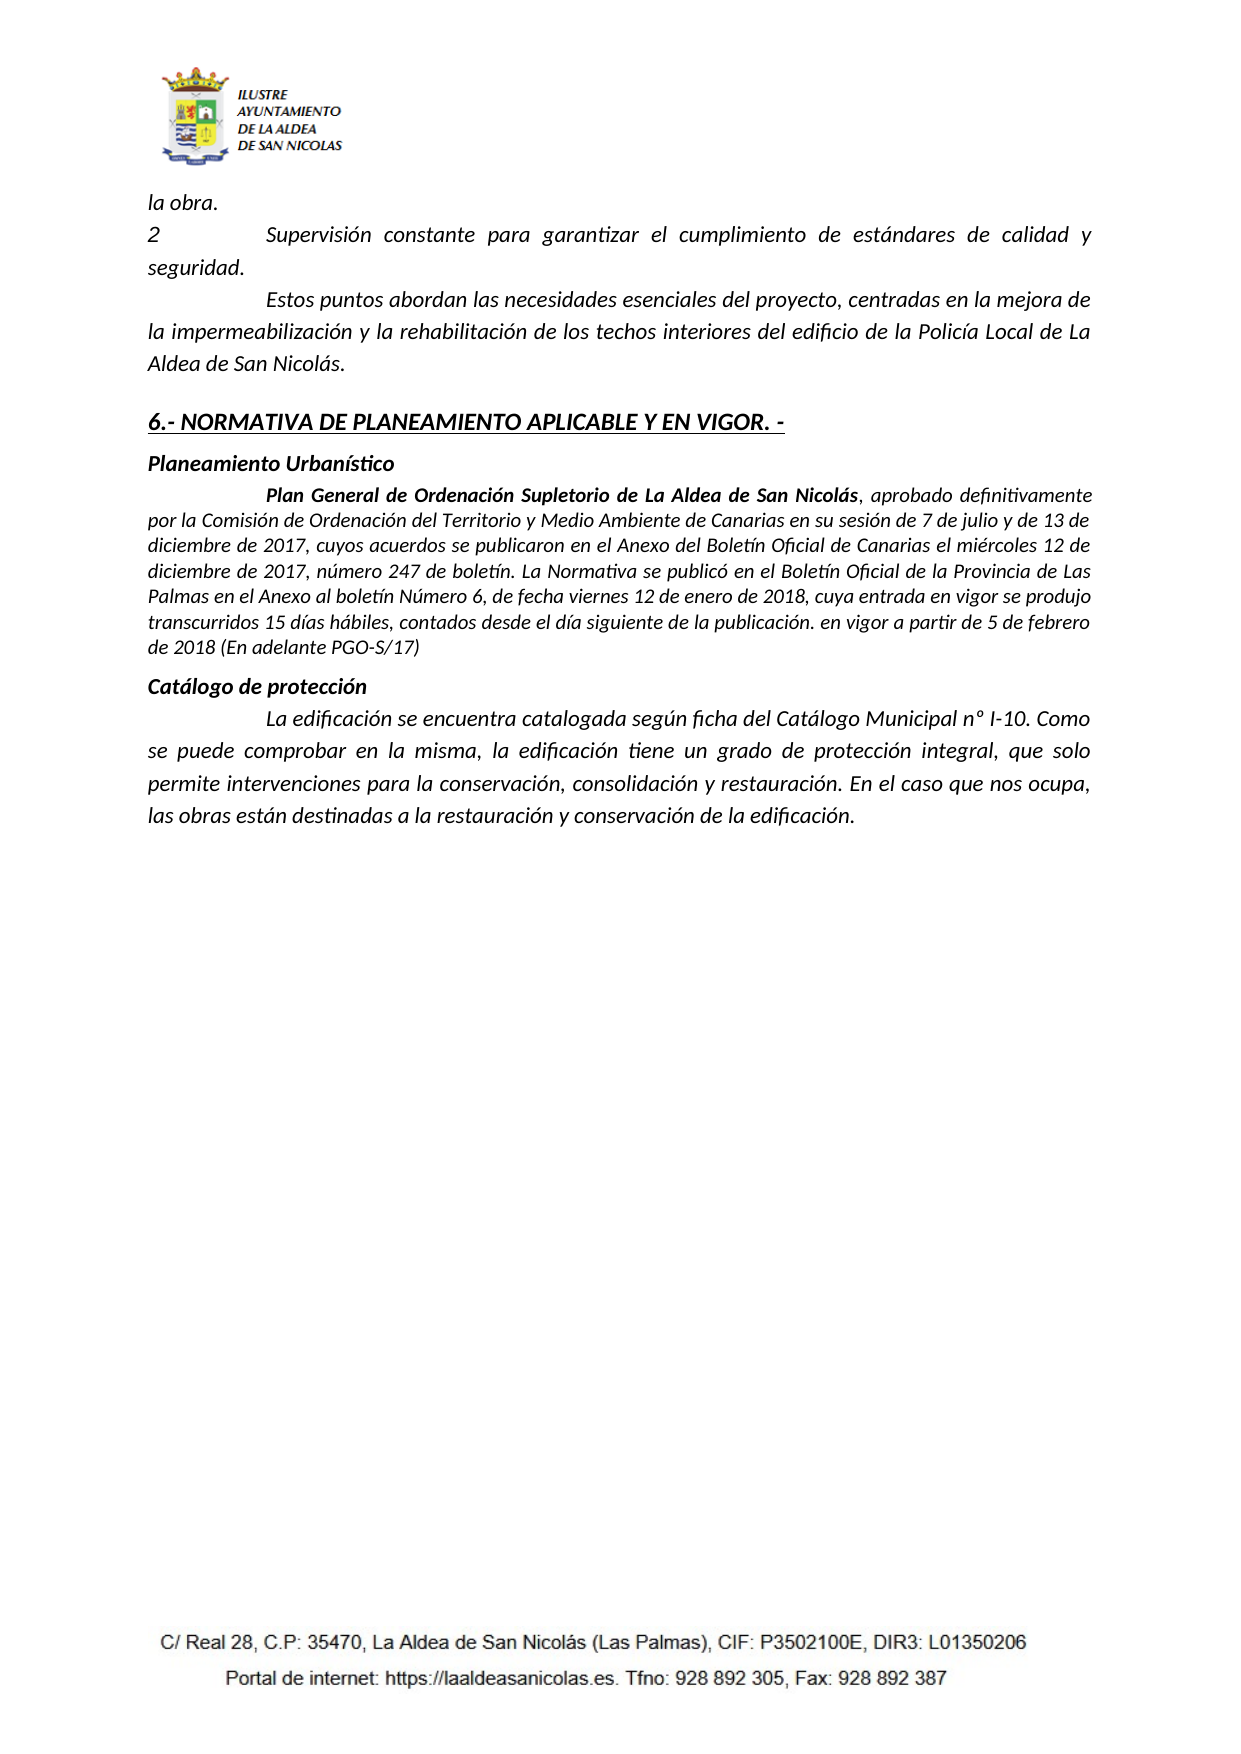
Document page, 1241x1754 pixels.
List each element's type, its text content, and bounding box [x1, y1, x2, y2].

list la obra. [148, 188, 1093, 216]
text La edificación se encuentra catalogada según ficha del Catálogo Municipal nº I-10. Como se puede comprobar en la misma, la edificación tiene un grado de protección integral, que solo permite intervenciones para la conservación, consolidación y restauración. En el caso que nos ocupa, las obras están destinadas a la restauración y conservación de la edificación. [148, 704, 1093, 829]
text Estos puntos abordan las necesidades esenciales del proyecto, centradas en la mejora de la impermeabilización y la rehabilitación de los techos interiores del edificio de la Policía Local de La Aldea de San Nicolás. [148, 285, 1093, 377]
picture [148, 1626, 1034, 1694]
picture [148, 59, 358, 173]
list Supervisión constante para garantizar el cumplimiento de estándares de calidad y seguridad. [148, 221, 1093, 281]
text Catálogo de protección [148, 672, 1093, 700]
text Planeamiento Urbanístico [148, 449, 1093, 478]
text Plan General de Ordenación Supletorio de La Aldea de San Nicolás, aprobado definitivamente por la Comisión de Ordenación del Territorio y Medio Ambiente de Canarias en su sesión de 7 de julio y de 13 de diciembre de 2017, cuyos acuerdos se publicaron en el Anexo del Boletín Oficial de Canarias el miércoles 12 de diciembre de 2017, número 247 de boletín. La Normativa se publicó en el Boletín Oficial de la Provincia de Las Palmas en el Anexo al boletín Número 6, de fecha viernes 12 de enero de 2018, cuya entrada en vigor se produjo transcurridos 15 días hábiles, contados desde el día siguiente de la publicación. en vigor a partir de 5 de febrero de 2018 (En adelante PGO-S/17) [148, 482, 1093, 660]
subtitle 6.- NORMATIVA DE PLANEAMIENTO APLICABLE Y EN VIGOR. - [148, 407, 1093, 437]
